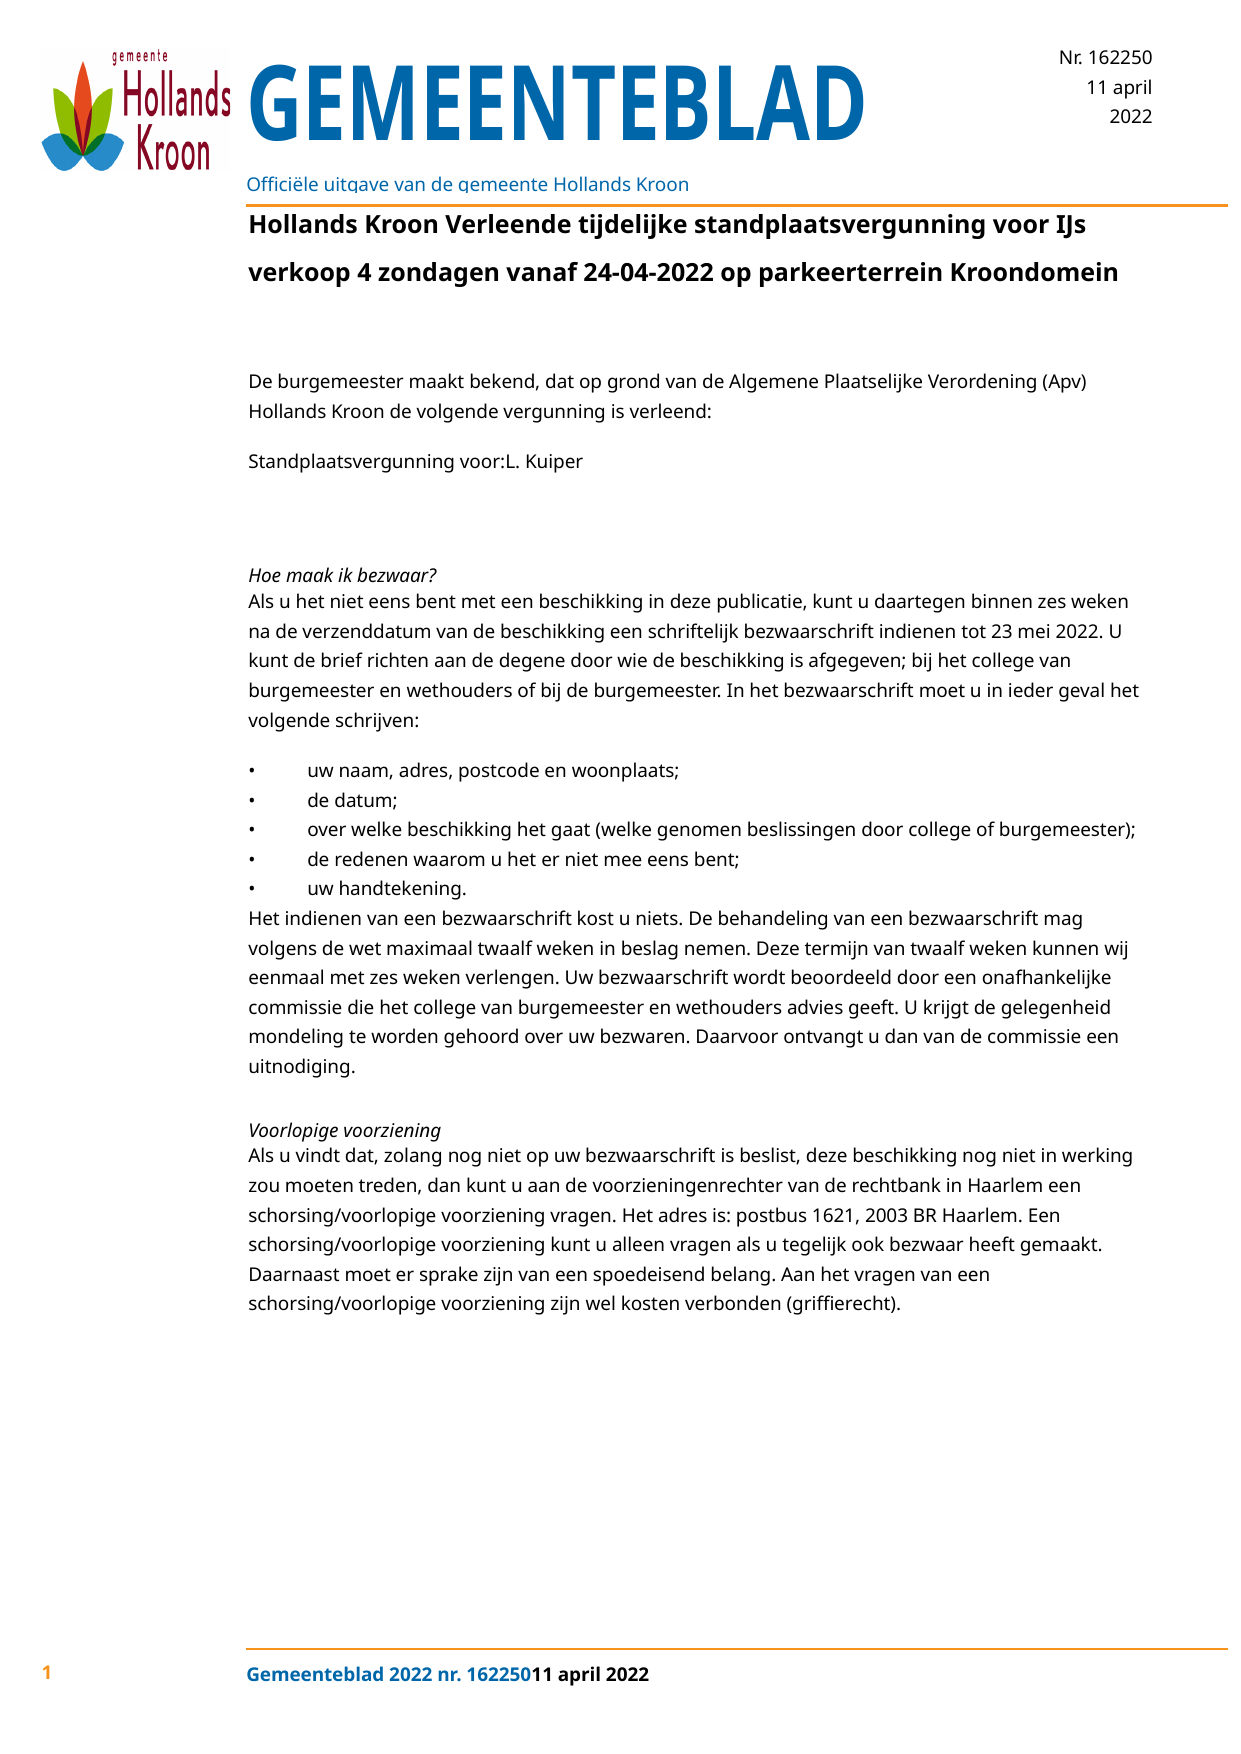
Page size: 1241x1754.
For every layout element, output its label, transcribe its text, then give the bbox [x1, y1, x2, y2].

list de redenen waarom u het er niet mee eens bent; [248, 846, 1152, 872]
list de datum; [248, 787, 1152, 812]
text Het indienen van een bezwaarschrift kost u niets. De behandeling van een bezwaarschrift mag volgens de wet maximaal twaalf weken in beslag nemen. Deze termijn van twaalf weken kunnen wij eenmaal met zes weken verlengen. Uw bezwaarschrift wordt beoordeeld door een onafhankelijke commissie die het college van burgemeester en wethouders advies geeft. U krijgt de gelegenheid mondeling te worden gehoord over uw bezwaren. Daarvoor ontvangt u dan van de commissie een uitnodiging. [248, 905, 1152, 1079]
list uw handtekening. [248, 876, 1152, 901]
text Standplaatsvergunning voor:L. Kuiper [248, 448, 1152, 474]
text Hollands Kroon Verleende tijdelijke standplaatsvergunning voor IJs verkoop 4 zondagen vanaf 24-04-2022 op parkeerterrein Kroondomein [248, 207, 1152, 288]
text Als u vindt dat, zolang nog niet op uw bezwaarschrift is beslist, deze beschikking nog niet in werking zou moeten treden, dan kunt u aan de voorzieningenrechter van de rechtbank in Haarlem een schorsing/voorlopige voorziening vragen. Het adres is: postbus 1621, 2003 BR Haarlem. Een schorsing/voorlopige voorziening kunt u alleen vragen als u tegelijk ook bezwaar heeft gemaakt. Daarnaast moet er sprake zijn van een spoedeisend belang. Aan het vragen van een schorsing/voorlopige voorziening zijn wel kosten verbonden (griffierecht). [248, 1143, 1152, 1316]
text Als u het niet eens bent met een beschikking in deze publicatie, kunt u daartegen binnen zes weken na de verzenddatum van de beschikking een schriftelijk bezwaarschrift indienen tot 23 mei 2022. U kunt de brief richten aan de degene door wie de beschikking is afgegeven; bij het college van burgemeester en wethouders of bij de burgemeester. In het bezwaarschrift moet u in ieder geval het volgende schrijven: [248, 588, 1152, 732]
list over welke beschikking het gaat (welke genomen beslissingen door college of burgemeester); [248, 816, 1152, 842]
text De burgemeester maakt bekend, dat op grond van de Algemene Plaatselijke Verordening (Apv) Hollands Kroon de volgende vergunning is verleend: [248, 368, 1152, 424]
text Voorlopige voorziening [248, 1117, 1152, 1143]
picture [41, 47, 231, 172]
list uw naam, adres, postcode en woonplaats; [248, 757, 1152, 783]
text Hoe maak ik bezwaar? [248, 563, 1152, 588]
